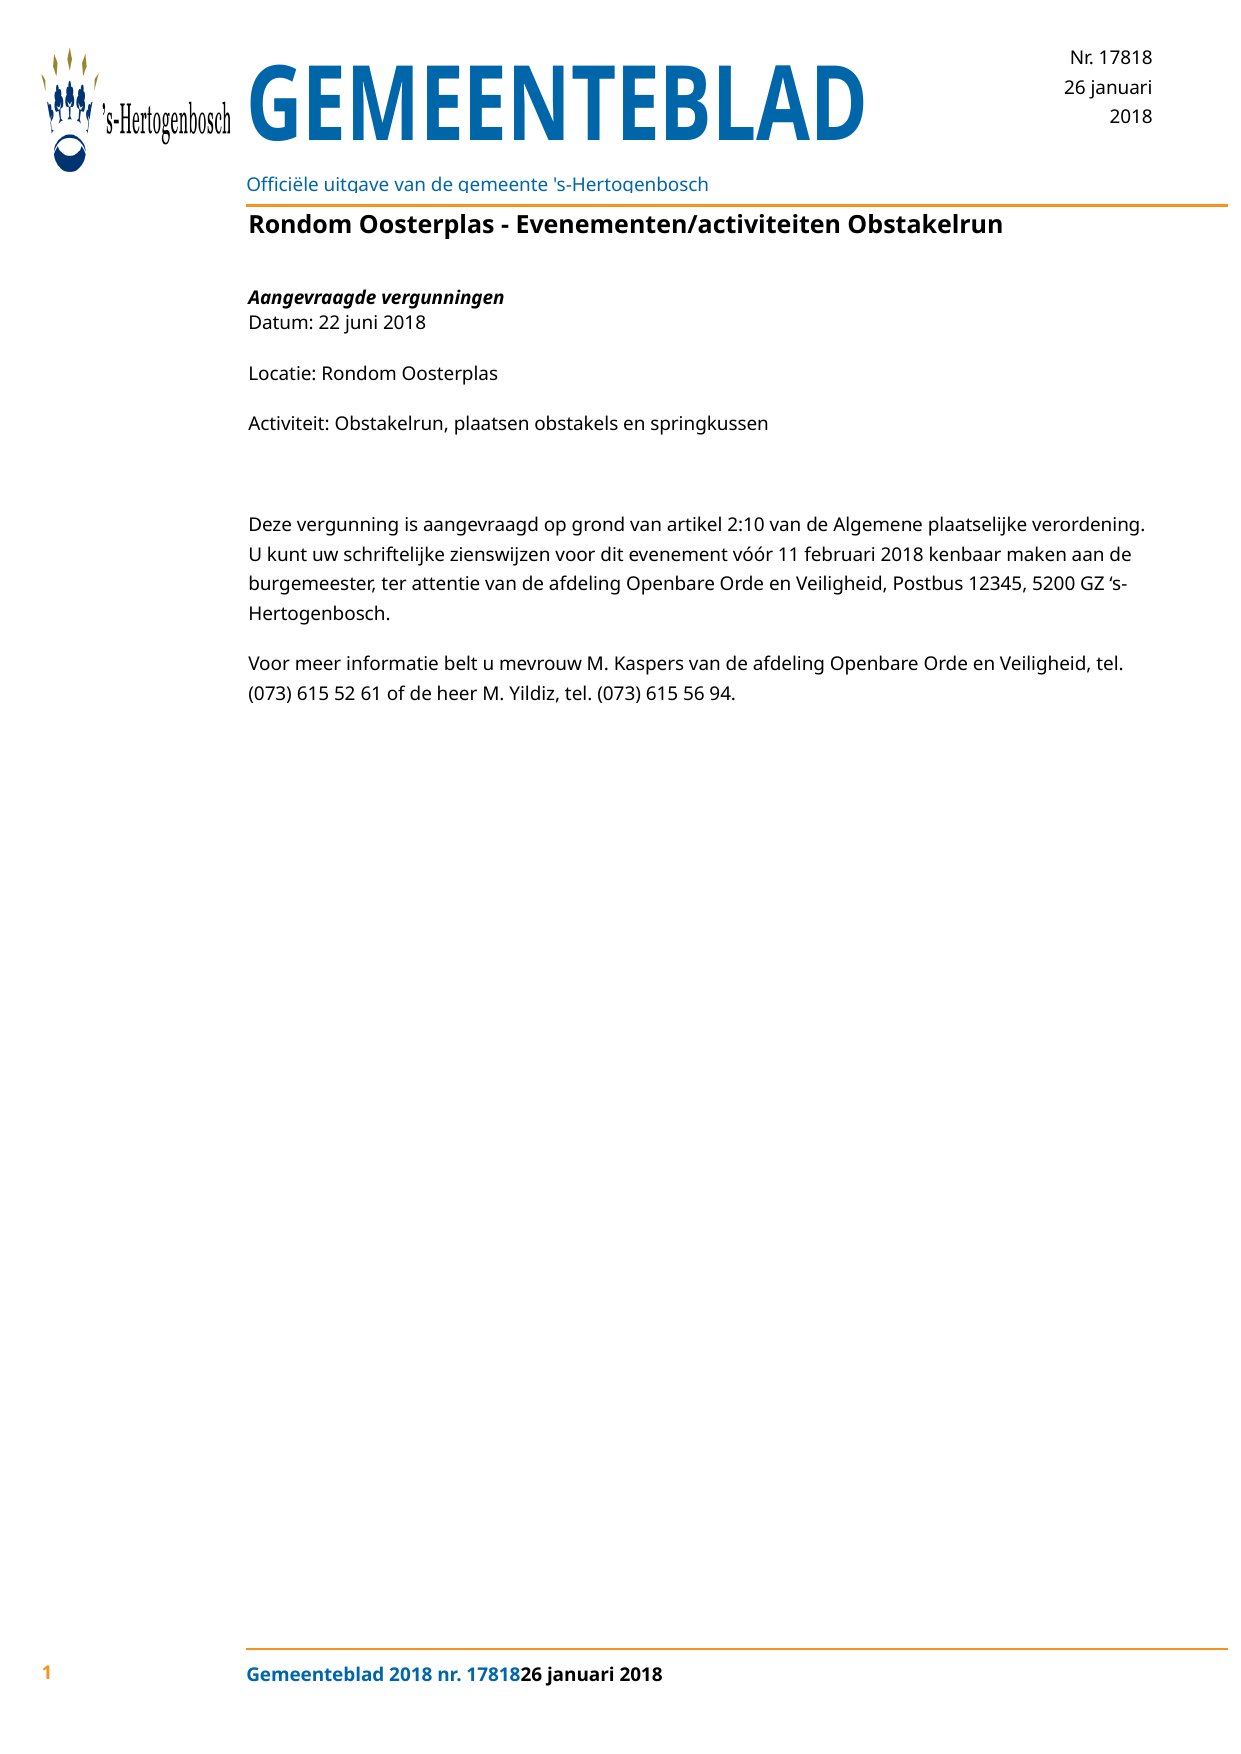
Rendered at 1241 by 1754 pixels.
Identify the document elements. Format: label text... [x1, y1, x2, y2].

text Deze vergunning is aangevraagd op grond van artikel 2:10 van de Algemene plaatselijke verordening. U kunt uw schriftelijke zienswijzen voor dit evenement vóór 11 februari 2018 kenbaar maken aan de burgemeester, ter attentie van de afdeling Openbare Orde en Veiligheid, Postbus 12345, 5200 GZ ‘s-Hertogenbosch. [248, 511, 1152, 626]
text Rondom Oosterplas - Evenementen/activiteiten Obstakelrun [248, 207, 1152, 241]
text Datum: 22 juni 2018 [248, 309, 1152, 335]
text Locatie: Rondom Oosterplas [248, 360, 1152, 386]
picture [41, 47, 231, 172]
text Activiteit: Obstakelrun, plaatsen obstakels en springkussen [248, 410, 1152, 436]
text Aangevraagde vergunningen [248, 284, 1152, 309]
text Voor meer informatie belt u mevrouw M. Kaspers van de afdeling Openbare Orde en Veiligheid, tel. (073) 615 52 61 of de heer M. Yildiz, tel. (073) 615 56 94. [248, 650, 1152, 706]
